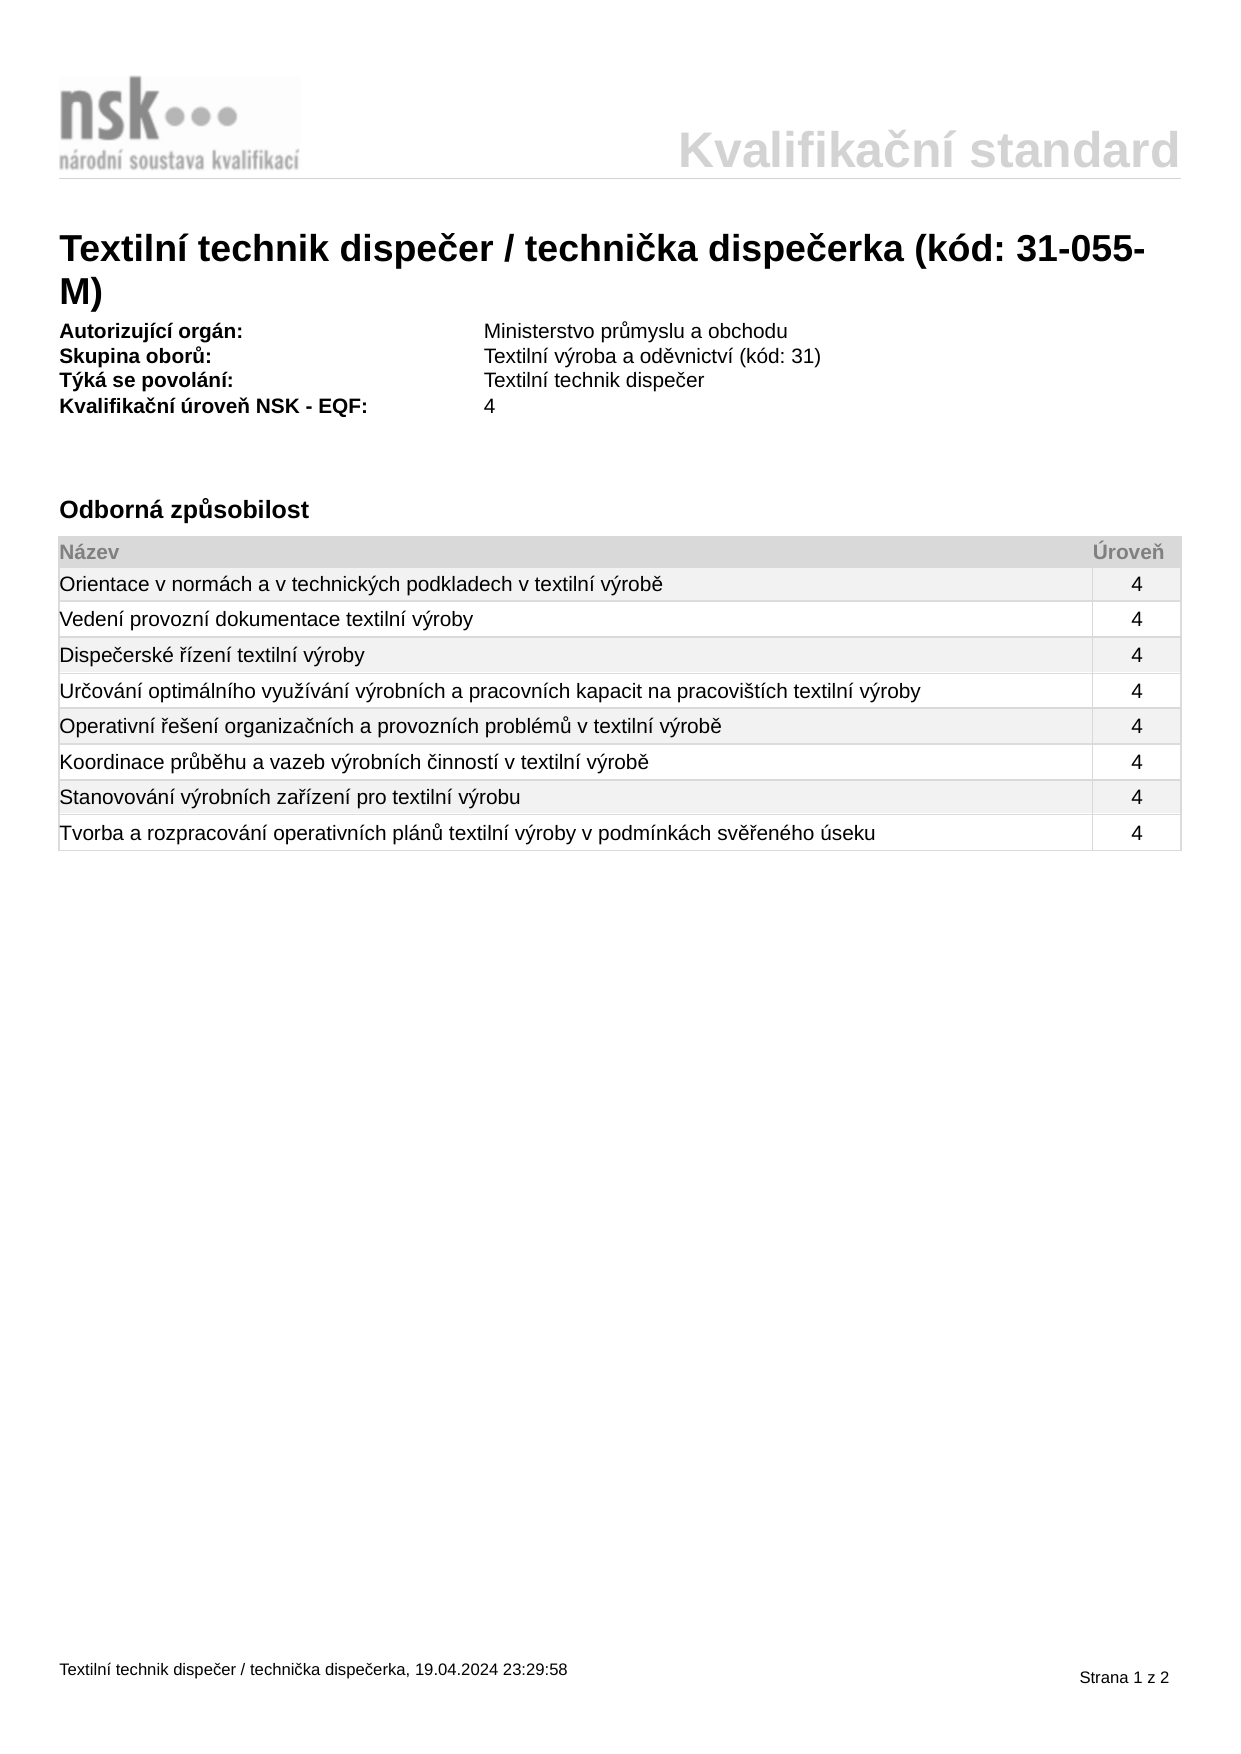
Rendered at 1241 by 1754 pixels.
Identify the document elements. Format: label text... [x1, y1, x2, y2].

table_cell [1093, 1150, 1169, 1404]
table_cell Určování optimálního využívání výrobních a pracovních kapacit na pracovištích textilní výroby [60, 674, 1092, 707]
table_cell [1093, 1405, 1169, 1659]
table_cell [1169, 313, 1181, 319]
table_cell [626, 1405, 862, 1659]
table_cell Strana 1 z 2 [862, 1660, 1169, 1696]
table_cell [862, 196, 1093, 224]
table_cell [1093, 851, 1169, 1149]
table_cell [862, 524, 1093, 536]
table_cell [59, 196, 483, 224]
table_cell [626, 418, 862, 489]
table_cell [862, 313, 1093, 319]
table_cell [59, 851, 483, 1149]
table_cell 4 [484, 394, 1181, 417]
table_cell Ministerstvo průmyslu a obchodu [484, 319, 1181, 344]
table_cell [620, 196, 626, 224]
table_cell [484, 172, 620, 178]
table_cell [626, 196, 862, 224]
table_cell Vedení provozní dokumentace textilní výroby [60, 602, 1092, 636]
table_cell 4 [1093, 745, 1180, 779]
table_cell [59, 524, 483, 536]
picture [58, 59, 621, 172]
table_cell [484, 196, 620, 224]
table_cell [484, 851, 620, 1149]
table_cell Skupina oborů: [59, 344, 483, 368]
table_cell [1169, 1405, 1181, 1659]
table_cell Týká se povolání: [59, 368, 483, 392]
table_cell [1093, 196, 1169, 224]
table_cell [1169, 418, 1181, 489]
table_cell 4 [1093, 568, 1180, 600]
table_cell [1169, 851, 1181, 1149]
table_cell [1169, 1150, 1181, 1404]
table_cell [626, 524, 862, 536]
table_cell Autorizující orgán: [59, 319, 483, 343]
table_cell [620, 418, 626, 489]
table_cell [862, 1150, 1093, 1404]
table_cell [620, 524, 626, 536]
table_cell 4 [1093, 602, 1180, 636]
table_cell [59, 313, 483, 319]
table_cell [626, 1150, 862, 1404]
table_cell [484, 1150, 620, 1404]
table_cell [484, 1405, 620, 1659]
table_cell [626, 313, 862, 319]
table_cell [59, 179, 1181, 196]
table_cell [620, 1150, 626, 1404]
table_cell Koordinace průběhu a vazeb výrobních činností v textilní výrobě [60, 745, 1092, 779]
table_cell [1169, 524, 1181, 536]
table_cell Textilní výroba a oděvnictví (kód: 31) [484, 344, 1181, 368]
table_cell 4 [1093, 638, 1180, 672]
table_cell Operativní řešení organizačních a provozních problémů v textilní výrobě [60, 709, 1092, 743]
table_cell Orientace v normách a v technických podkladech v textilní výrobě [60, 568, 1092, 600]
table_cell 4 [1093, 674, 1180, 707]
table_cell [862, 1405, 1093, 1659]
table_cell Název [60, 538, 1092, 566]
table_cell 4 [1093, 781, 1180, 813]
table_cell [59, 1405, 483, 1659]
table_cell Textilní technik dispečer / technička dispečerka, 19.04.2024 23:29:58 [59, 1660, 862, 1696]
table_cell [626, 851, 862, 1149]
table_header [621, 59, 626, 172]
table_cell Kvalifikační úroveň NSK - EQF: [59, 394, 483, 417]
table_cell Textilní technik dispečer / technička dispečerka (kód: 31-055-M) [59, 224, 1181, 313]
table_cell [862, 851, 1093, 1149]
table_cell [1169, 196, 1181, 224]
table_cell [620, 851, 626, 1149]
table_cell [59, 172, 483, 178]
table_cell Odborná způsobilost [59, 490, 1181, 524]
table_cell Dispečerské řízení textilní výroby [60, 638, 1092, 672]
table_cell [59, 1150, 483, 1404]
table_cell 4 [1093, 709, 1180, 743]
table_cell Stanovování výrobních zařízení pro textilní výrobu [60, 781, 1092, 813]
table_cell [59, 418, 483, 489]
table_cell Tvorba a rozpracování operativních plánů textilní výroby v podmínkách svěřeného úseku [60, 815, 1092, 849]
table_cell [1169, 1660, 1181, 1696]
table_cell 4 [1093, 815, 1180, 849]
table_cell [1093, 524, 1169, 536]
table_cell Textilní technik dispečer [484, 368, 1181, 393]
table_cell [484, 418, 620, 489]
table_cell [1093, 418, 1169, 489]
table_cell [1093, 313, 1169, 319]
table_header Kvalifikační standard [626, 59, 1181, 178]
table_cell Úroveň [1093, 538, 1180, 566]
table_cell [484, 313, 620, 319]
table_cell [862, 418, 1093, 489]
table_cell [620, 1405, 626, 1659]
table_cell [484, 524, 620, 536]
